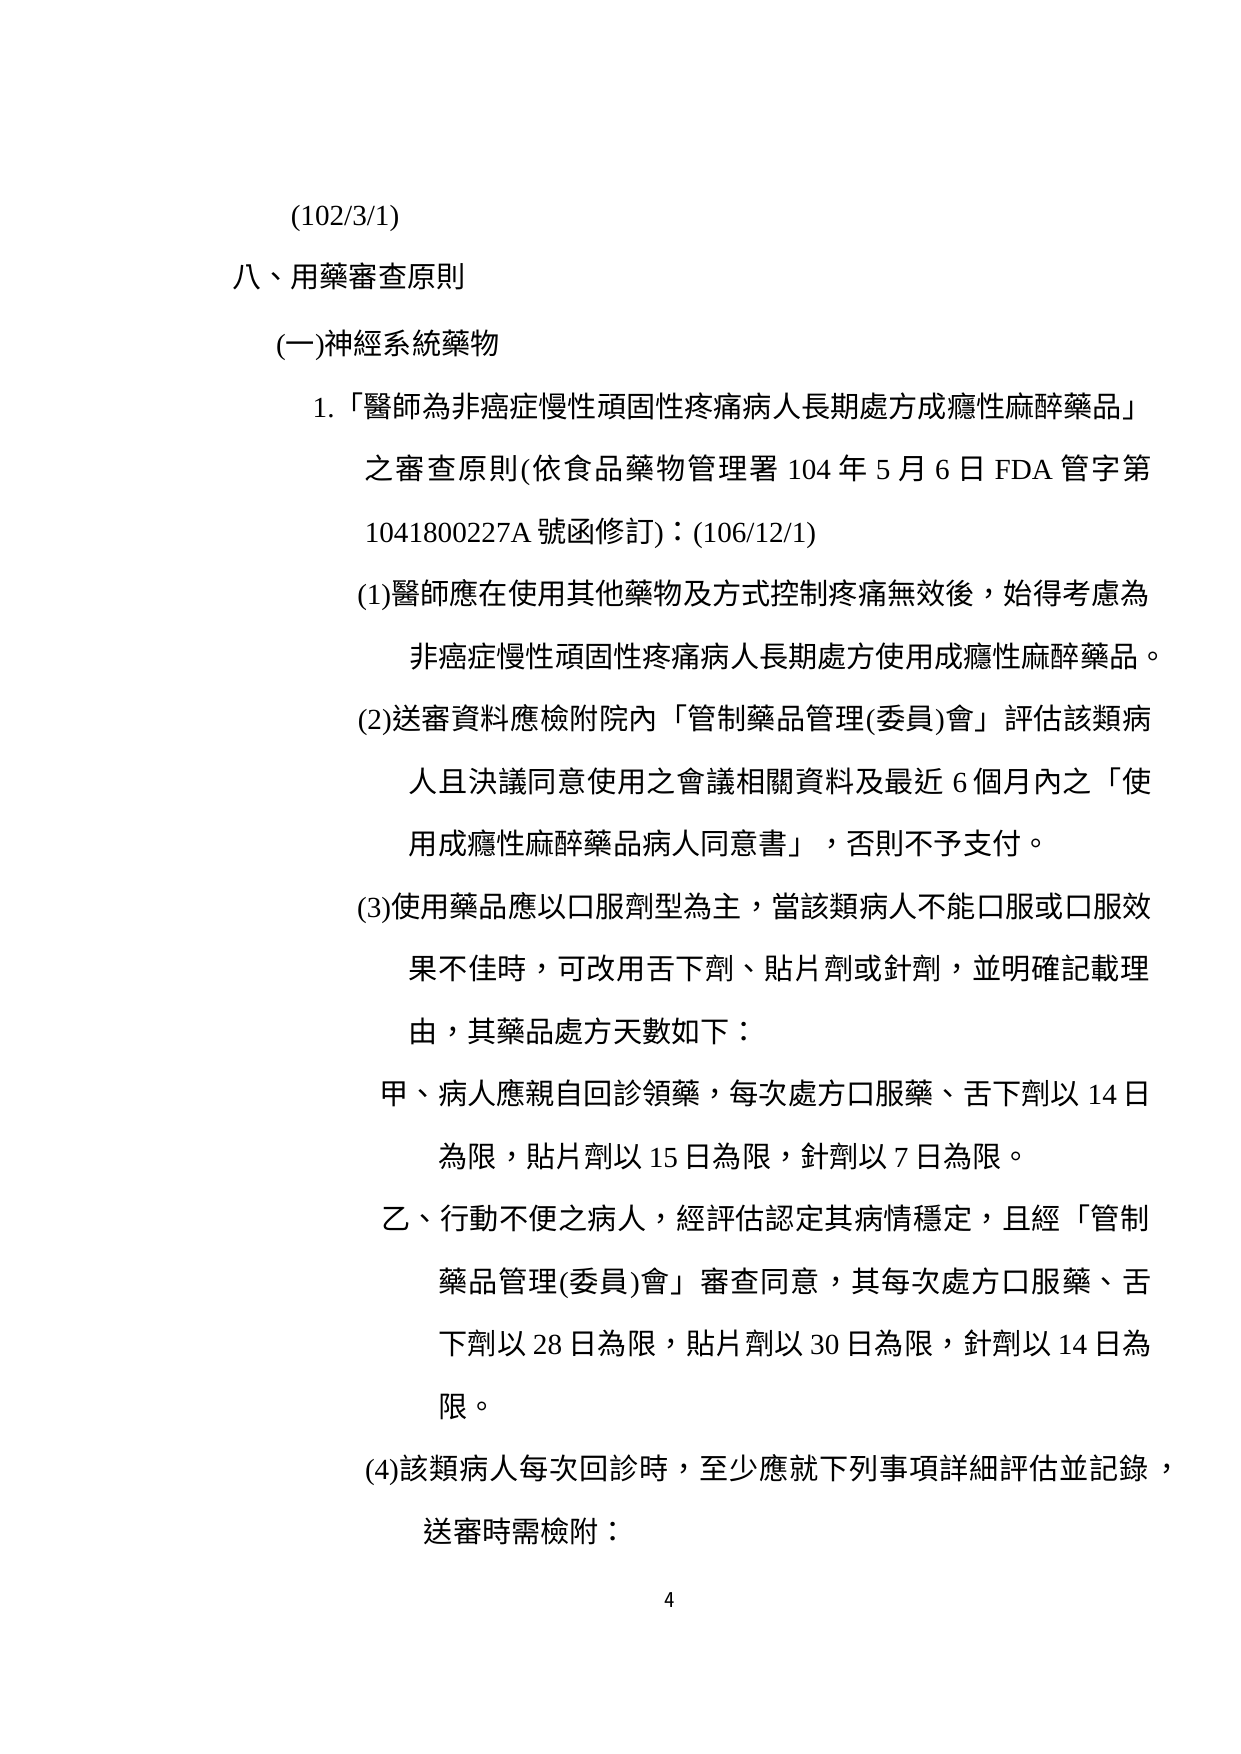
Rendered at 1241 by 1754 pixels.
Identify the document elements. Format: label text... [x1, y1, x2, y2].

text 八、用藥審查原則 [232, 238, 1152, 300]
text (1)醫師應在使用其他藥物及方式控制疼痛無效後，始得考慮為非癌症慢性頑固性疼痛病人長期處方使用成癮性麻醉藥品。 [350, 550, 1152, 675]
text (2)送審資料應檢附院內「管制藥品管理(委員)會」評估該類病人且決議同意使用之會議相關資料及最近6個月內之「使用成癮性麻醉藥品病人同意書」，否則不予支付。 [350, 675, 1152, 863]
text (一)神經系統藥物 [187, 300, 1152, 363]
text 1.「醫師為非癌症慢性頑固性疼痛病人長期處方成癮性麻醉藥品」之審查原則(依食品藥物管理署104年5月6日FDA管字第1041800227A號函修訂)：(106/12/1) [291, 363, 1152, 550]
text (4)該類病人每次回診時，至少應就下列事項詳細評估並記錄，送審時需檢附： [365, 1425, 1152, 1550]
text (3)使用藥品應以口服劑型為主，當該類病人不能口服或口服效果不佳時，可改用舌下劑、貼片劑或針劑，並明確記載理由，其藥品處方天數如下： [349, 863, 1152, 1050]
text 甲、病人應親自回診領藥，每次處方口服藥、舌下劑以14日為限，貼片劑以15日為限，針劑以7日為限。 [365, 1050, 1152, 1175]
text 七、使用藥品，應依病情變化、藥品核定適應症及全民健康保險藥物給付項目及支付標準共同擬訂會議決議，若發現醫療院所有嚴重申報異常，應以書面批註意見通知召集人或行政人員，以便訪查或了解。(102/3/1) [232, 175, 1152, 238]
text 乙、行動不便之病人，經評估認定其病情穩定，且經「管制藥品管理(委員)會」審查同意，其每次處方口服藥、舌下劑以28日為限，貼片劑以30日為限，針劑以14日為限。 [365, 1175, 1152, 1425]
